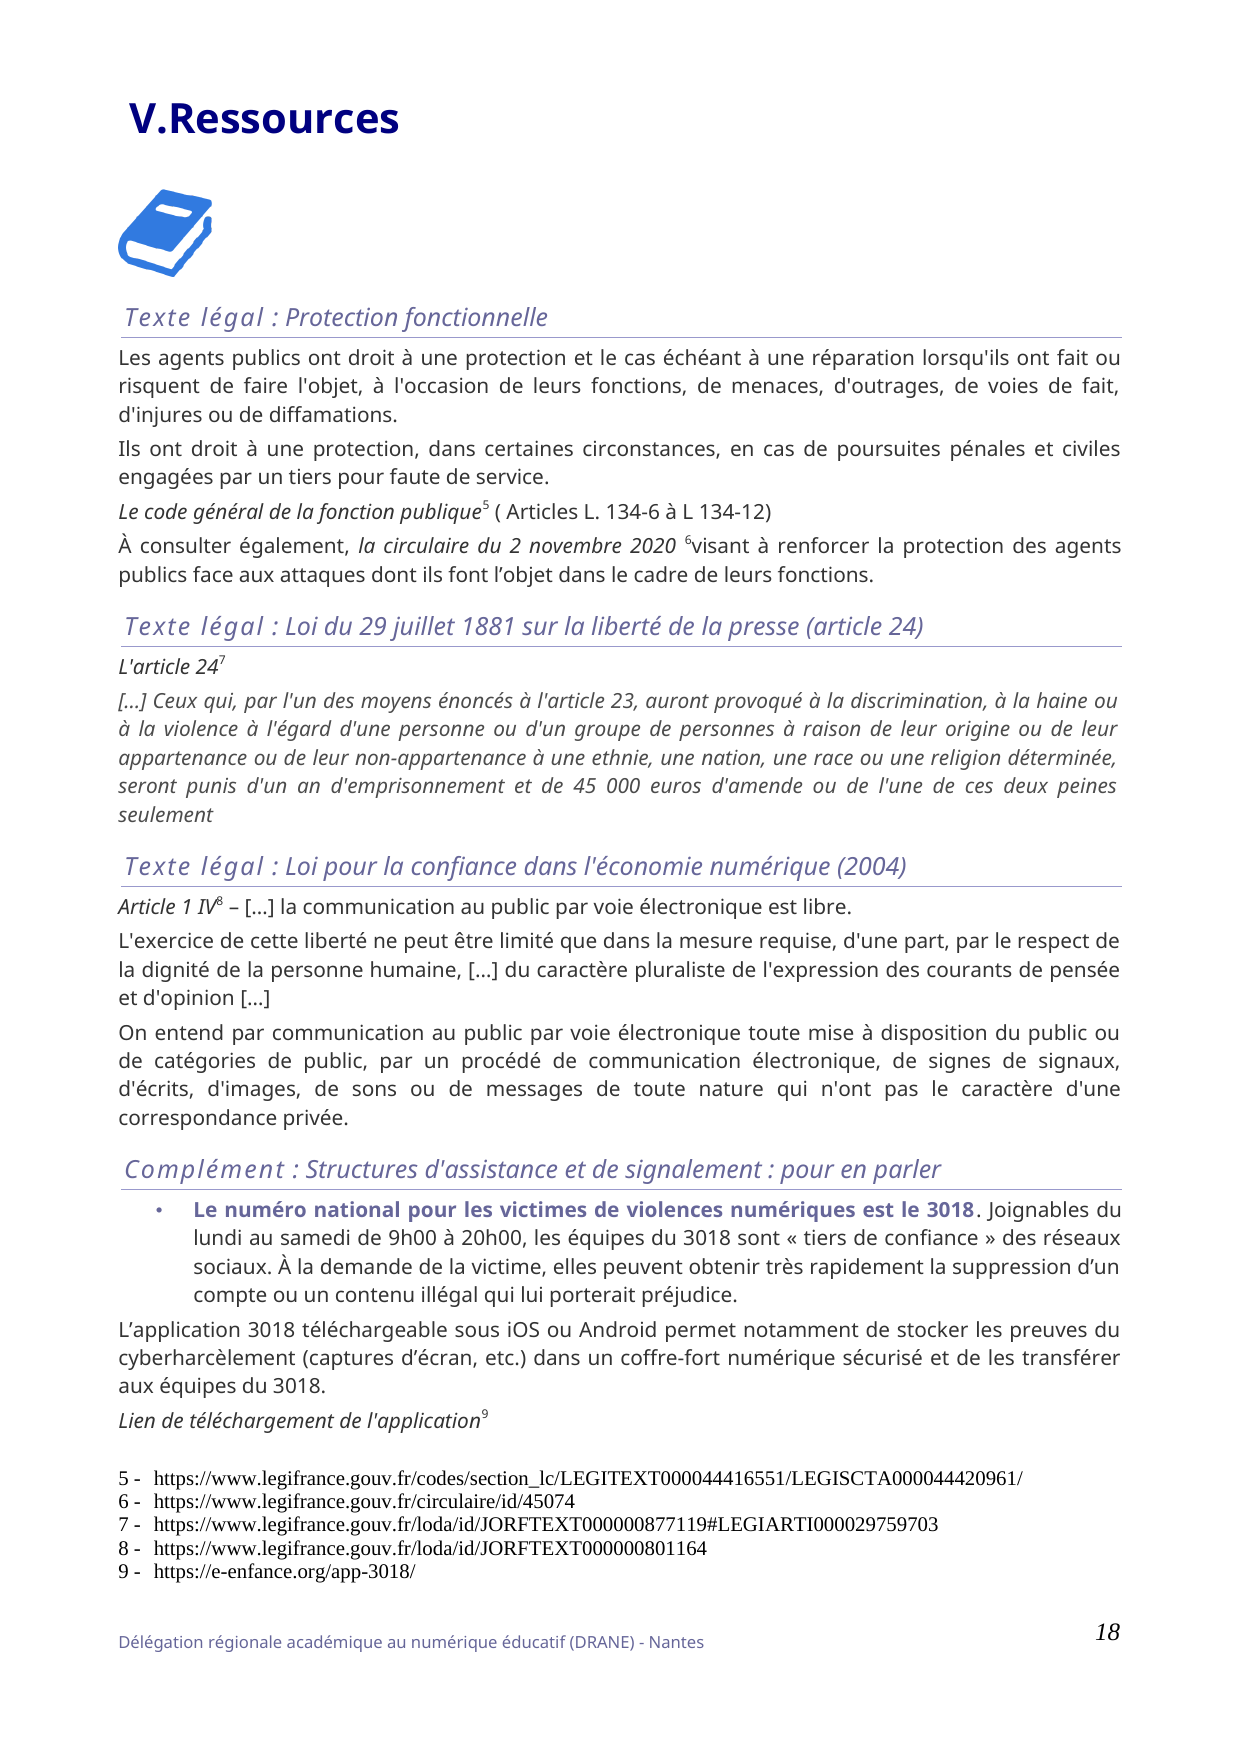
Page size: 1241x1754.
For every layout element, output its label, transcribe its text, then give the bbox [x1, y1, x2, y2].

title Texte légal : Loi pour la confiance dans l'économie numérique (2004) [121, 846, 1122, 886]
title Texte légal : Protection fonctionnelle [121, 297, 1122, 337]
text Le code général de la fonction publique ( Articles L. 134-6 à L 134-12) [118, 497, 1122, 525]
title Texte légal : Loi du 29 juillet 1881 sur la liberté de la presse (article 24) [121, 606, 1122, 646]
text L’application 3018 téléchargeable sous iOS ou Android permet notamment de stocker les preuves du cyberharcèlement (captures d’écran, etc.) dans un coffre-fort numérique sécurisé et de les transférer aux équipes du 3018. [118, 1315, 1122, 1400]
text À consulter également, la circulaire du 2 novembre 2020 visant à renforcer la protection des agents publics face aux attaques dont ils font l’objet dans le cadre de leurs fonctions. [118, 531, 1122, 588]
text https://www.legifrance.gouv.fr/loda/id/JORFTEXT000000877119#LEGIARTI000029759703 [118, 1513, 1122, 1536]
text Article 1 IV – […] la communication au public par voie électronique est libre. [118, 892, 1122, 920]
text Lien de téléchargement de l'application [118, 1406, 1122, 1434]
title Complément : Structures d'assistance et de signalement : pour en parler [121, 1149, 1122, 1189]
title Ressources [118, 88, 1122, 145]
text […] Ceux qui, par l'un des moyens énoncés à l'article 23, auront provoqué à la discrimination, à la haine ou à la violence à l'égard d'une personne ou d'un groupe de personnes à raison de leur origine ou de leur appartenance ou de leur non-appartenance à une ethnie, une nation, une race ou une religion déterminée, seront punis d'un an d'emprisonnement et de 45 000 euros d'amende ou de l'une de ces deux peines seulement [118, 686, 1122, 828]
text L'exercice de cette liberté ne peut être limité que dans la mesure requise, d'une part, par le respect de la dignité de la personne humaine, […] du caractère pluraliste de l'expression des courants de pensée et d'opinion […] [118, 926, 1122, 1012]
text On entend par communication au public par voie électronique toute mise à disposition du public ou de catégories de public, par un procédé de communication électronique, de signes de signaux, d'écrits, d'images, de sons ou de messages de toute nature qui n'ont pas le caractère d'une correspondance privée. [118, 1018, 1122, 1131]
text https://www.legifrance.gouv.fr/codes/section_lc/LEGITEXT000044416551/LEGISCTA000044420961/ [118, 1467, 1122, 1490]
text Ils ont droit à une protection, dans certaines circonstances, en cas de poursuites pénales et civiles engagées par un tiers pour faute de service. [118, 434, 1122, 491]
list Le numéro national pour les victimes de violences numériques est le 3018. Joignables du lundi au samedi de 9h00 à 20h00, les équipes du 3018 sont « tiers de confiance » des réseaux sociaux. À la demande de la victime, elles peuvent obtenir très rapidement la suppression d’un compte ou un contenu illégal qui lui porterait préjudice. [156, 1195, 1122, 1309]
text https://www.legifrance.gouv.fr/loda/id/JORFTEXT000000801164 [118, 1536, 1122, 1559]
text L'article 24 [118, 652, 1122, 680]
text Les agents publics ont droit à une protection et le cas échéant à une réparation lorsqu'ils ont fait ou risquent de faire l'objet, à l'occasion de leurs fonctions, de menaces, d'outrages, de voies de fait, d'injures ou de diffamations. [118, 343, 1122, 428]
picture [118, 185, 212, 280]
text https://www.legifrance.gouv.fr/circulaire/id/45074 [118, 1490, 1122, 1513]
text https://e-enfance.org/app-3018/ [118, 1559, 1122, 1583]
